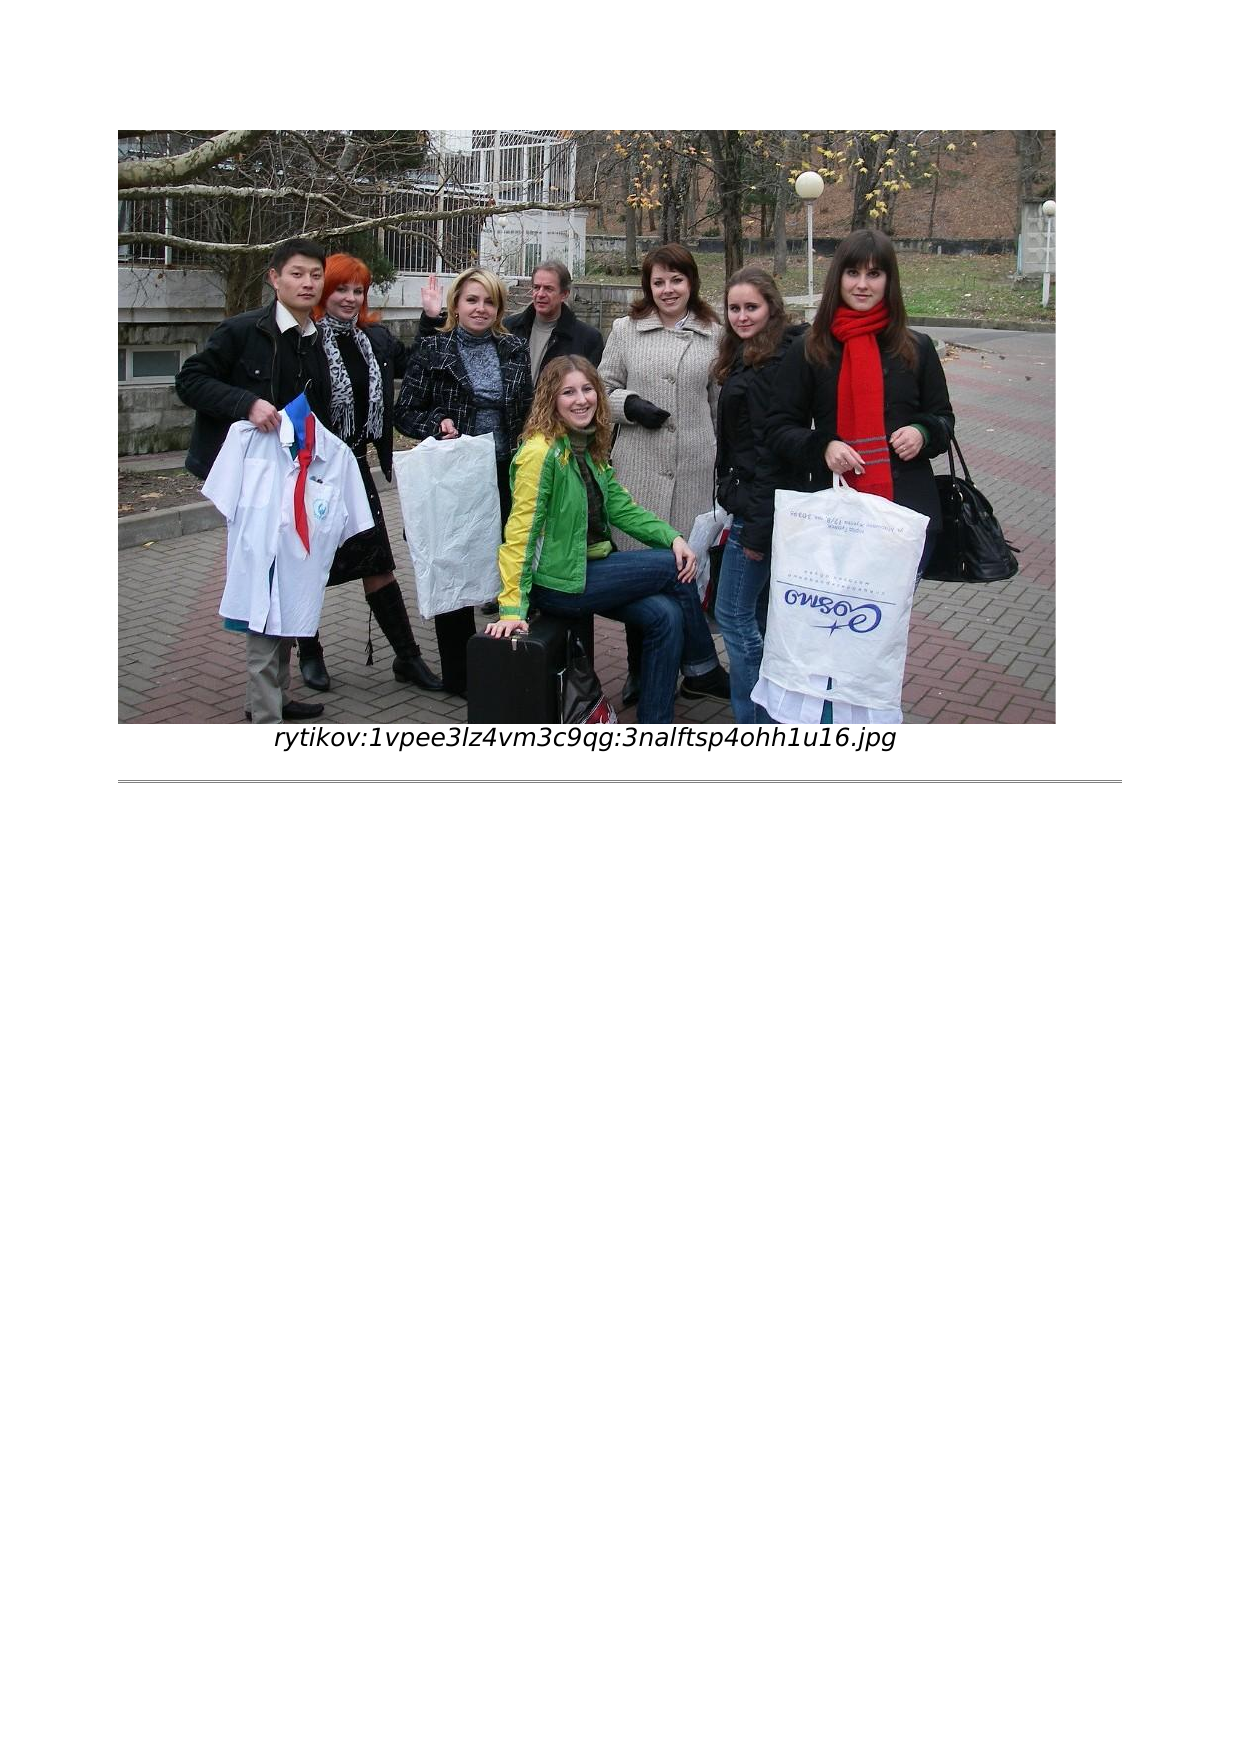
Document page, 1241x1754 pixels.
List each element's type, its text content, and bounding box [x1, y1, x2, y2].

picture [118, 130, 1056, 724]
text rytikov:1vpee3lz4vm3c9qg:3nalftsp4ohh1u16.jpg [118, 724, 1056, 753]
